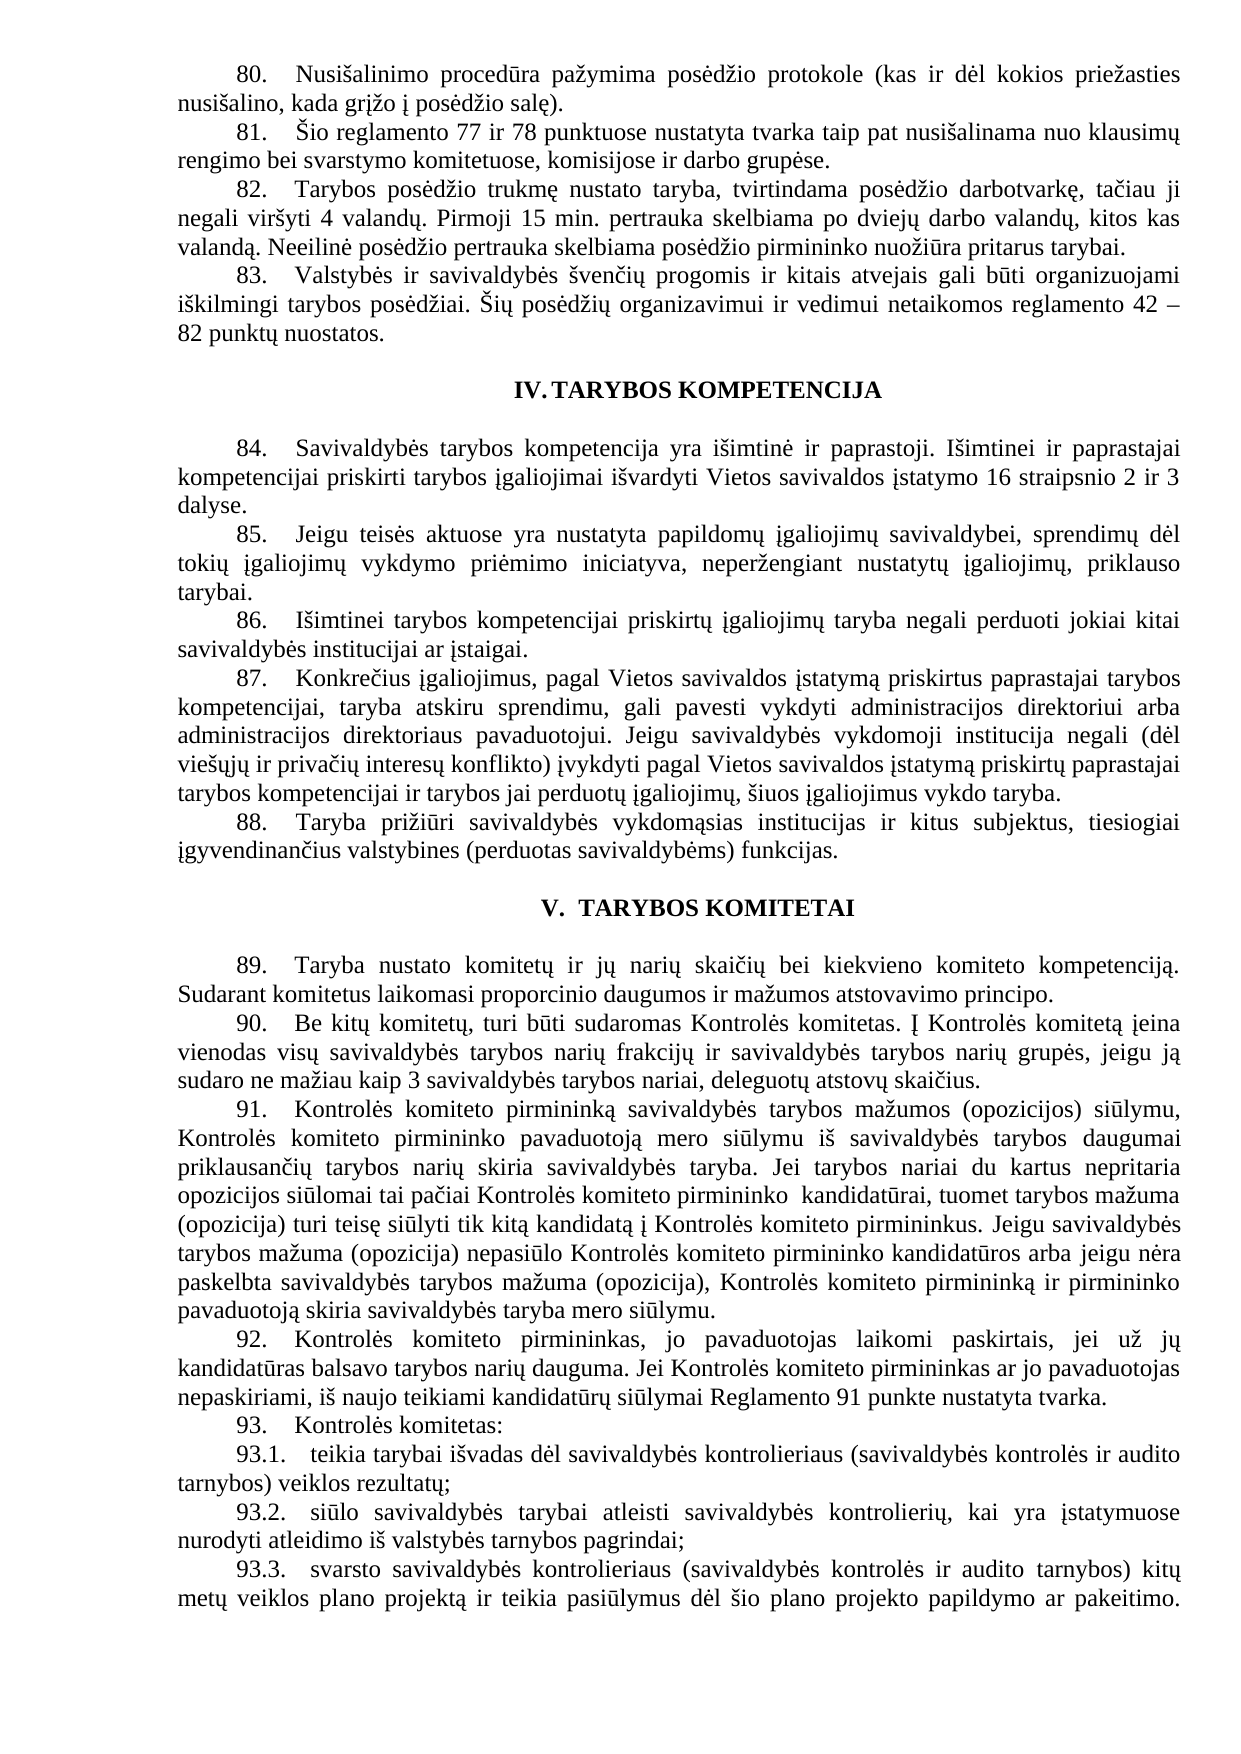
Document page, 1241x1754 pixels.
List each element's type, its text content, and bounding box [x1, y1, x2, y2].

text 93.1. teikia tarybai išvadas dėl savivaldybės kontrolieriaus (savivaldybės kontrolės ir audito tarnybos) veiklos rezultatų; [177, 1439, 1181, 1497]
text 91. Kontrolės komiteto pirmininką savivaldybės tarybos mažumos (opozicijos) siūlymu, Kontrolės komiteto pirmininko pavaduotoją mero siūlymu iš savivaldybės tarybos daugumai priklausančių tarybos narių skiria savivaldybės taryba. Jei tarybos nariai du kartus nepritaria opozicijos siūlomai tai pačiai Kontrolės komiteto pirmininko kandidatūrai, tuomet tarybos mažuma (opozicija) turi teisę siūlyti tik kitą kandidatą į Kontrolės komiteto pirmininkus. Jeigu savivaldybės tarybos mažuma (opozicija) nepasiūlo Kontrolės komiteto pirmininko kandidatūros arba jeigu nėra paskelbta savivaldybės tarybos mažuma (opozicija), Kontrolės komiteto pirmininką ir pirmininko pavaduotoją skiria savivaldybės taryba mero siūlymu. [177, 1094, 1181, 1324]
text 81. Šio reglamento 77 ir 78 punktuose nustatyta tvarka taip pat nusišalinama nuo klausimų rengimo bei svarstymo komitetuose, komisijose ir darbo grupėse. [177, 117, 1181, 174]
text 92. Kontrolės komiteto pirmininkas, jo pavaduotojas laikomi paskirtais, jei už jų kandidatūras balsavo tarybos narių dauguma. Jei Kontrolės komiteto pirmininkas ar jo pavaduotojas nepaskiriami, iš naujo teikiami kandidatūrų siūlymai Reglamento 91 punkte nustatyta tvarka. [177, 1324, 1181, 1410]
text 88. Taryba prižiūri savivaldybės vykdomąsias institucijas ir kitus subjektus, tiesiogiai įgyvendinančius valstybines (perduotas savivaldybėms) funkcijas. [177, 807, 1181, 864]
text 80. Nusišalinimo procedūra pažymima posėdžio protokole (kas ir dėl kokios priežasties nusišalino, kada grįžo į posėdžio salę). [177, 59, 1181, 117]
text 84. Savivaldybės tarybos kompetencija yra išimtinė ir paprastoji. Išimtinei ir paprastajai kompetencijai priskirti tarybos įgaliojimai išvardyti Vietos savivaldos įstatymo 16 straipsnio 2 ir 3 dalyse. [177, 433, 1181, 519]
text 90. Be kitų komitetų, turi būti sudaromas Kontrolės komitetas. Į Kontrolės komitetą įeina vienodas visų savivaldybės tarybos narių frakcijų ir savivaldybės tarybos narių grupės, jeigu ją sudaro ne mažiau kaip 3 savivaldybės tarybos nariai, deleguotų atstovų skaičius. [177, 1008, 1181, 1094]
text 93.2. siūlo savivaldybės tarybai atleisti savivaldybės kontrolierių, kai yra įstatymuose nurodyti atleidimo iš valstybės tarnybos pagrindai; [177, 1497, 1181, 1554]
text 85. Jeigu teisės aktuose yra nustatyta papildomų įgaliojimų savivaldybei, sprendimų dėl tokių įgaliojimų vykdymo priėmimo iniciatyva, neperžengiant nustatytų įgaliojimų, priklauso tarybai. [177, 519, 1181, 605]
text IV. TARYBOS KOMPETENCIJA [215, 375, 1181, 404]
text 83. Valstybės ir savivaldybės švenčių progomis ir kitais atvejais gali būti organizuojami iškilmingi tarybos posėdžiai. Šių posėdžių organizavimui ir vedimui netaikomos reglamento 42 – 82 punktų nuostatos. [177, 260, 1181, 347]
text 93.3. svarsto savivaldybės kontrolieriaus (savivaldybės kontrolės ir audito tarnybos) kitų metų veiklos plano projektą ir teikia pasiūlymus dėl šio plano projekto papildymo ar pakeitimo. [177, 1554, 1181, 1612]
text 86. Išimtinei tarybos kompetencijai priskirtų įgaliojimų taryba negali perduoti jokiai kitai savivaldybės institucijai ar įstaigai. [177, 605, 1181, 663]
text 82. Tarybos posėdžio trukmę nustato taryba, tvirtindama posėdžio darbotvarkę, tačiau ji negali viršyti 4 valandų. Pirmoji 15 min. pertrauka skelbiama po dviejų darbo valandų, kitos kas valandą. Neeilinė posėdžio pertrauka skelbiama posėdžio pirmininko nuožiūra pritarus tarybai. [177, 174, 1181, 260]
text 87. Konkrečius įgaliojimus, pagal Vietos savivaldos įstatymą priskirtus paprastajai tarybos kompetencijai, taryba atskiru sprendimu, gali pavesti vykdyti administracijos direktoriui arba administracijos direktoriaus pavaduotojui. Jeigu savivaldybės vykdomoji institucija negali (dėl viešųjų ir privačių interesų konflikto) įvykdyti pagal Vietos savivaldos įstatymą priskirtų paprastajai tarybos kompetencijai ir tarybos jai perduotų įgaliojimų, šiuos įgaliojimus vykdo taryba. [177, 663, 1181, 807]
text V. TARYBOS KOMITETAI [215, 893, 1181, 922]
text 93. Kontrolės komitetas: [177, 1410, 1181, 1439]
text 89. Taryba nustato komitetų ir jų narių skaičių bei kiekvieno komiteto kompetenciją. Sudarant komitetus laikomasi proporcinio daugumos ir mažumos atstovavimo principo. [177, 950, 1181, 1008]
